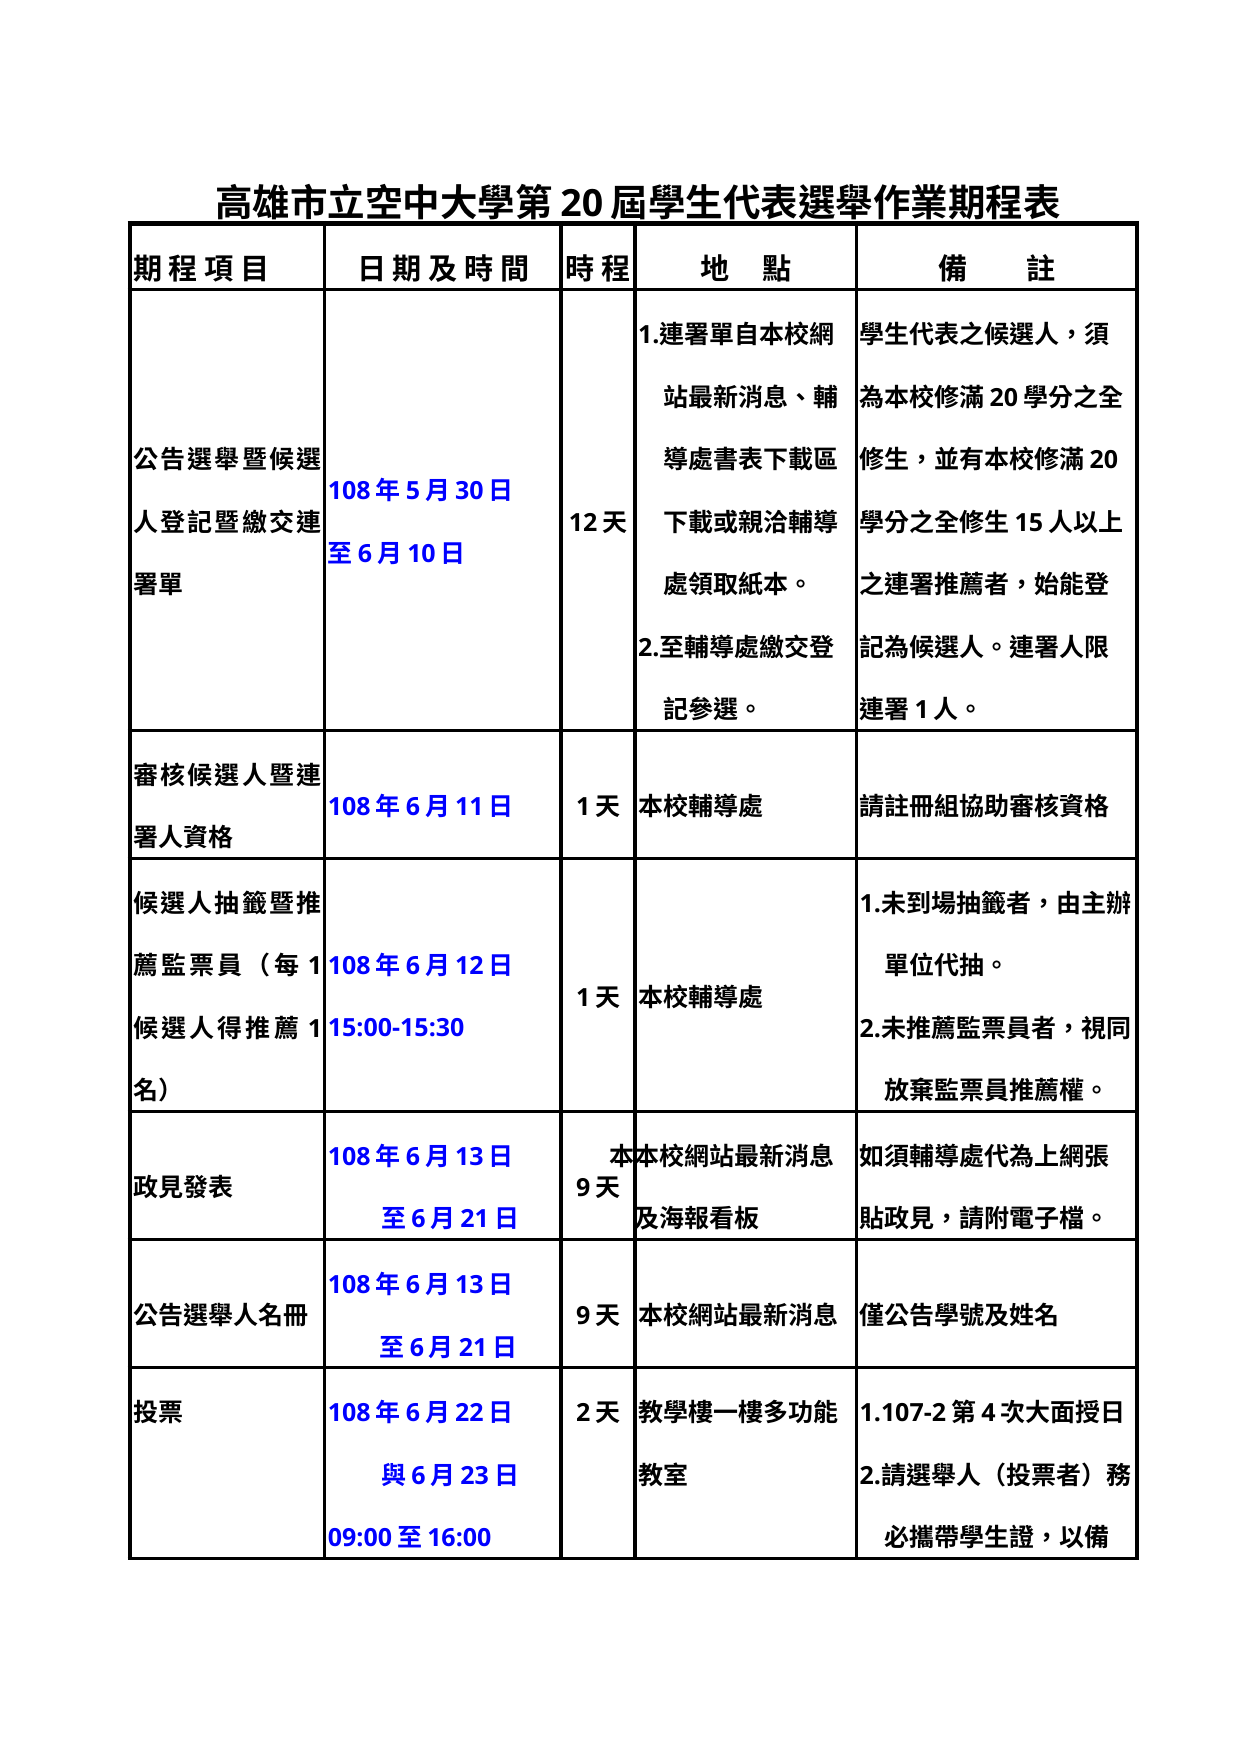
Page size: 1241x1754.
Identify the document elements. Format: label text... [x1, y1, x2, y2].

table_cell 公告選舉暨候選人登記暨繳交連署單 [132, 291, 323, 728]
table_cell 公告選舉人名冊 [132, 1241, 323, 1366]
table_header 時 程 [563, 226, 633, 288]
table_cell 2天 [563, 1369, 633, 1557]
table_header 地 點 [637, 226, 855, 288]
table_cell 1.107-2第4次大面授日 2.請選舉人（投票者）務必攜帶學生證，以備 [858, 1369, 1135, 1557]
table_header 日 期 及 時 間 [326, 226, 559, 288]
table_cell 候選人抽籤暨推薦監票員（每1候選人得推薦1名） [132, 860, 323, 1110]
table_cell 108年6月13日 至6月21日 [326, 1241, 559, 1366]
table_cell 108年6月13日 至6月21日 [326, 1113, 559, 1238]
table_cell 12天 [563, 291, 633, 728]
table_cell 教學樓一樓多功能教室 [637, 1369, 855, 1557]
table_cell 本本校網站最新消息及海報看板 [637, 1113, 855, 1238]
table_cell 9天 [563, 1113, 633, 1238]
table_header 期 程 項 目 [132, 226, 323, 288]
table_cell 本校輔導處 [637, 860, 855, 1110]
table_cell 僅公告學號及姓名 [858, 1241, 1135, 1366]
table_cell 9天 [563, 1241, 633, 1366]
table_cell 1.未到場抽籤者，由主辦單位代抽。 2.未推薦監票員者，視同放棄監票員推薦權。 [858, 860, 1135, 1110]
table_cell 審核候選人暨連署人資格 [132, 732, 323, 857]
text 高雄市立空中大學第20屆學生代表選舉作業期程表 [130, 158, 1146, 221]
table_header 備 註 [858, 226, 1135, 288]
table_cell 本校網站最新消息 [637, 1241, 855, 1366]
table_cell 如須輔導處代為上網張貼政見，請附電子檔。 [858, 1113, 1135, 1238]
table_cell 1天 [563, 732, 633, 857]
table_cell 108年5月30日 至6月10日 [326, 291, 559, 728]
table_cell 108年6月11日 [326, 732, 559, 857]
table_cell 1.連署單自本校網站最新消息、輔導處書表下載區下載或親洽輔導處領取紙本。 2.至輔導處繳交登記參選。 [637, 291, 855, 728]
table_cell 學生代表之候選人，須為本校修滿20學分之全修生，並有本校修滿20學分之全修生15人以上之連署推薦者，始能登記為候選人。連署人限連署1人。 [858, 291, 1135, 728]
table_cell 1天 [563, 860, 633, 1110]
table_cell 投票 [132, 1369, 323, 1557]
table_cell 本校輔導處 [637, 732, 855, 857]
table_cell 108年6月22日 與6月23日 09:00至16:00 [326, 1369, 559, 1557]
table_cell 請註冊組協助審核資格 [858, 732, 1135, 857]
table_cell 政見發表 [132, 1113, 323, 1238]
table_cell 108年6月12日 15:00-15:30 [326, 860, 559, 1110]
